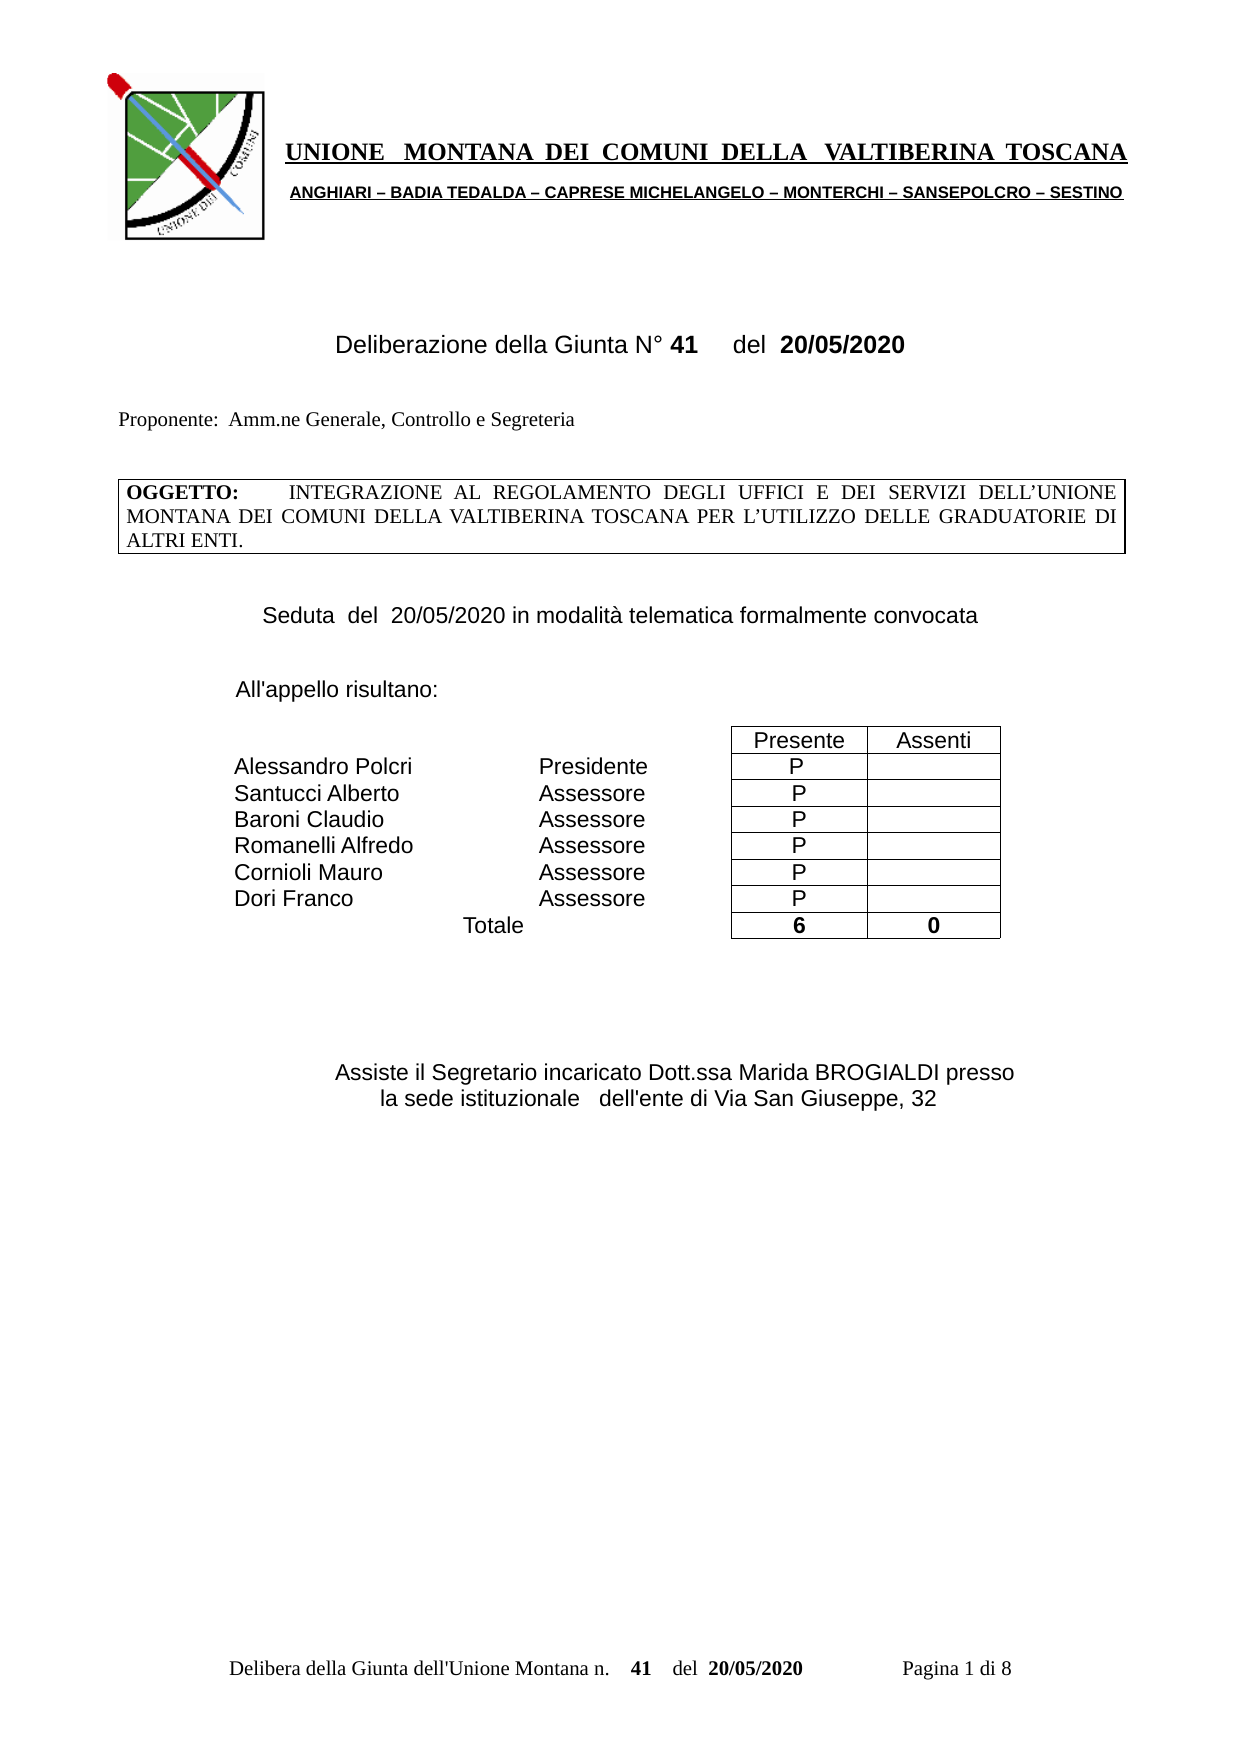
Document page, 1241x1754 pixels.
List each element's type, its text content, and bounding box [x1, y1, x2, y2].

table_cell P [732, 833, 867, 859]
table_cell [868, 807, 1000, 832]
table_header Presente [732, 727, 867, 753]
table_cell Baroni Claudio [227, 806, 531, 832]
table_header UNIONE MONTANA DEI COMUNI DELLA VALTIBERINA TOSCANA ANGHIARI – BADIA TEDALDA – CAPRESE MICHELANGELO – MONTERCHI – SANSEPOLCRO – SESTINO [270, 74, 1142, 282]
table_cell Assessore [531, 885, 731, 912]
table_cell [868, 860, 1000, 885]
table_cell Assessore [531, 779, 731, 806]
table_header [531, 726, 731, 753]
table_cell Assessore [531, 859, 731, 885]
table_cell P [732, 807, 867, 832]
table_cell [868, 833, 1000, 859]
table_cell [868, 886, 1000, 912]
table_cell [868, 780, 1000, 806]
table_cell [531, 912, 731, 938]
table_cell Presidente [531, 753, 731, 779]
table_cell Santucci Alberto [227, 779, 531, 806]
table_cell 6 [732, 913, 867, 938]
table_cell 0 [868, 913, 1000, 938]
table_header [227, 726, 531, 753]
text All'appello risultano: [118, 676, 1122, 702]
table_header [119, 254, 270, 282]
table_header OGGETTO: INTEGRAZIONE AL REGOLAMENTO DEGLI UFFICI E DEI SERVIZI DELL’UNIONE MONTANA DEI COMUNI DELLA VALTIBERINA TOSCANA PER L’UTILIZZO DELLE GRADUATORIE DI ALTRI ENTI. [119, 480, 1124, 552]
table_cell Alessandro Polcri [227, 753, 531, 779]
table_cell Cornioli Mauro [227, 859, 531, 885]
table_cell Romanelli Alfredo [227, 832, 531, 859]
table_cell Assessore [531, 832, 731, 859]
table_cell P [732, 780, 867, 806]
table_cell P [732, 860, 867, 885]
table_cell P [732, 754, 867, 779]
table_cell Dori Franco [227, 885, 531, 912]
table_cell Assessore [531, 806, 731, 832]
text la sede istituzionale dell'ente di Via San Giuseppe, 32 [118, 1085, 1122, 1111]
table_header Assenti [868, 727, 1000, 753]
text Deliberazione della Giunta N° 41 del 20/05/2020 [118, 330, 1122, 359]
table_cell [868, 754, 1000, 779]
text Assiste il Segretario incaricato Dott.ssa Marida BROGIALDI presso [118, 1058, 1122, 1085]
table_cell Totale [227, 912, 531, 938]
table_cell P [732, 886, 867, 912]
text Seduta del 20/05/2020 in modalità telematica formalmente convocata [118, 602, 1122, 628]
text Proponente: Amm.ne Generale, Controllo e Segreteria [118, 407, 1122, 431]
